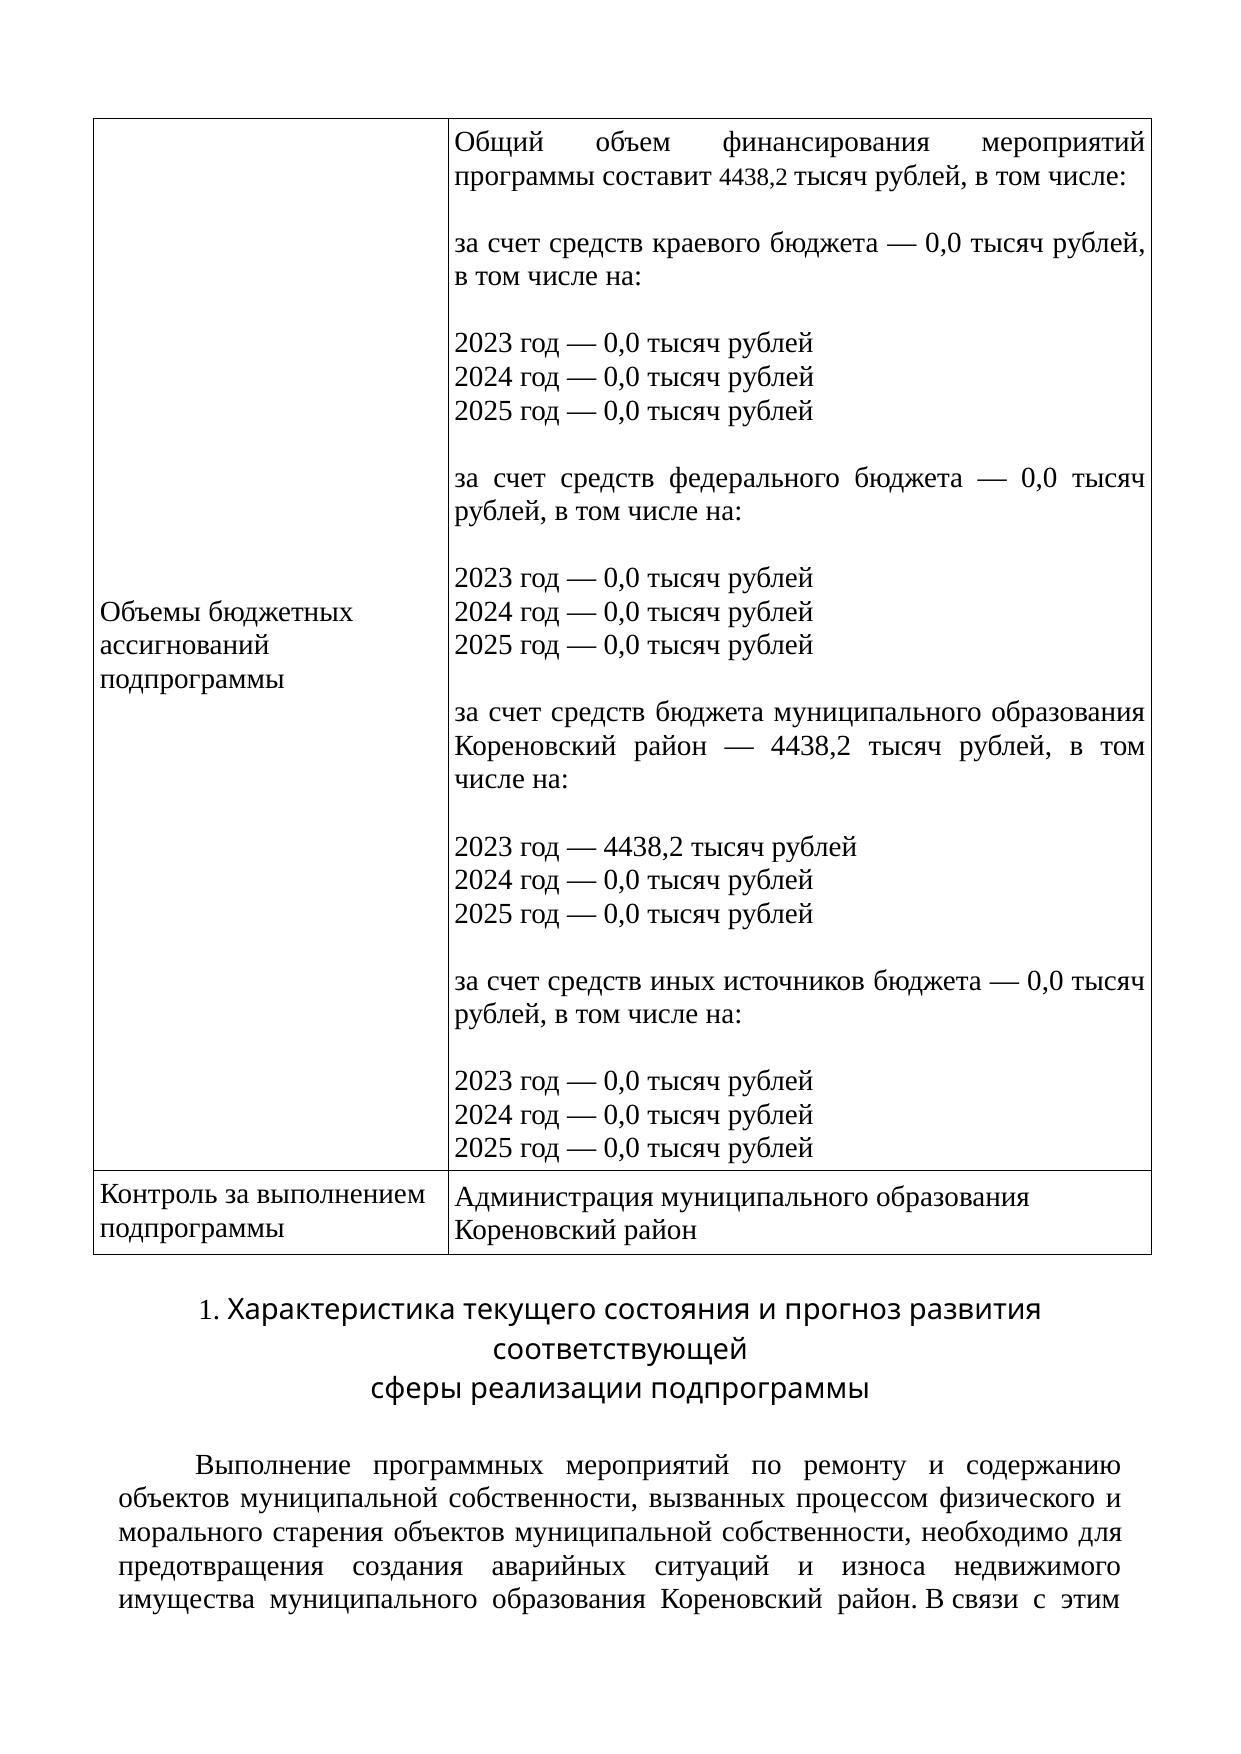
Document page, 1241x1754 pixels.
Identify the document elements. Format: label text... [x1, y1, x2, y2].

table_cell Контроль за выполнением подпрограммы [94, 1171, 448, 1254]
text Выполнение программных мероприятий по ремонту и содержанию объектов муниципальной собственности, вызванных процессом физического и морального старения объектов муниципальной собственности, необходимо для предотвращения создания аварийных ситуаций и износа недвижимого имущества муниципального образования Кореновский район. В связи с этим [118, 1447, 1122, 1615]
text сферы реализации подпрограммы [118, 1368, 1122, 1407]
text 1. Характеристика текущего состояния и прогноз развития соответствующей [118, 1288, 1122, 1368]
table_cell Общий объем финансирования мероприятий программы составит 4438,2 тысяч рублей, в том числе: за счет средств краевого бюджета — 0,0 тысяч рублей, в том числе на: 2023 год — 0,0 тысяч рублей 2024 год — 0,0 тысяч рублей 2025 год — 0,0 тысяч рублей за счет средств федерального бюджета — 0,0 тысяч рублей, в том числе на: 2023 год — 0,0 тысяч рублей 2024 год — 0,0 тысяч рублей 2025 год — 0,0 тысяч рублей за счет средств бюджета муниципального образования Кореновский район — 4438,2 тысяч рублей, в том числе на: 2023 год — 4438,2 тысяч рублей 2024 год — 0,0 тысяч рублей 2025 год — 0,0 тысяч рублей за счет средств иных источников бюджета — 0,0 тысяч рублей, в том числе на: 2023 год — 0,0 тысяч рублей 2024 год — 0,0 тысяч рублей 2025 год — 0,0 тысяч рублей [449, 119, 1151, 1170]
table_cell Объемы бюджетных ассигнований подпрограммы [94, 119, 448, 1170]
table_cell Администрация муниципального образования Кореновский район [449, 1171, 1151, 1254]
